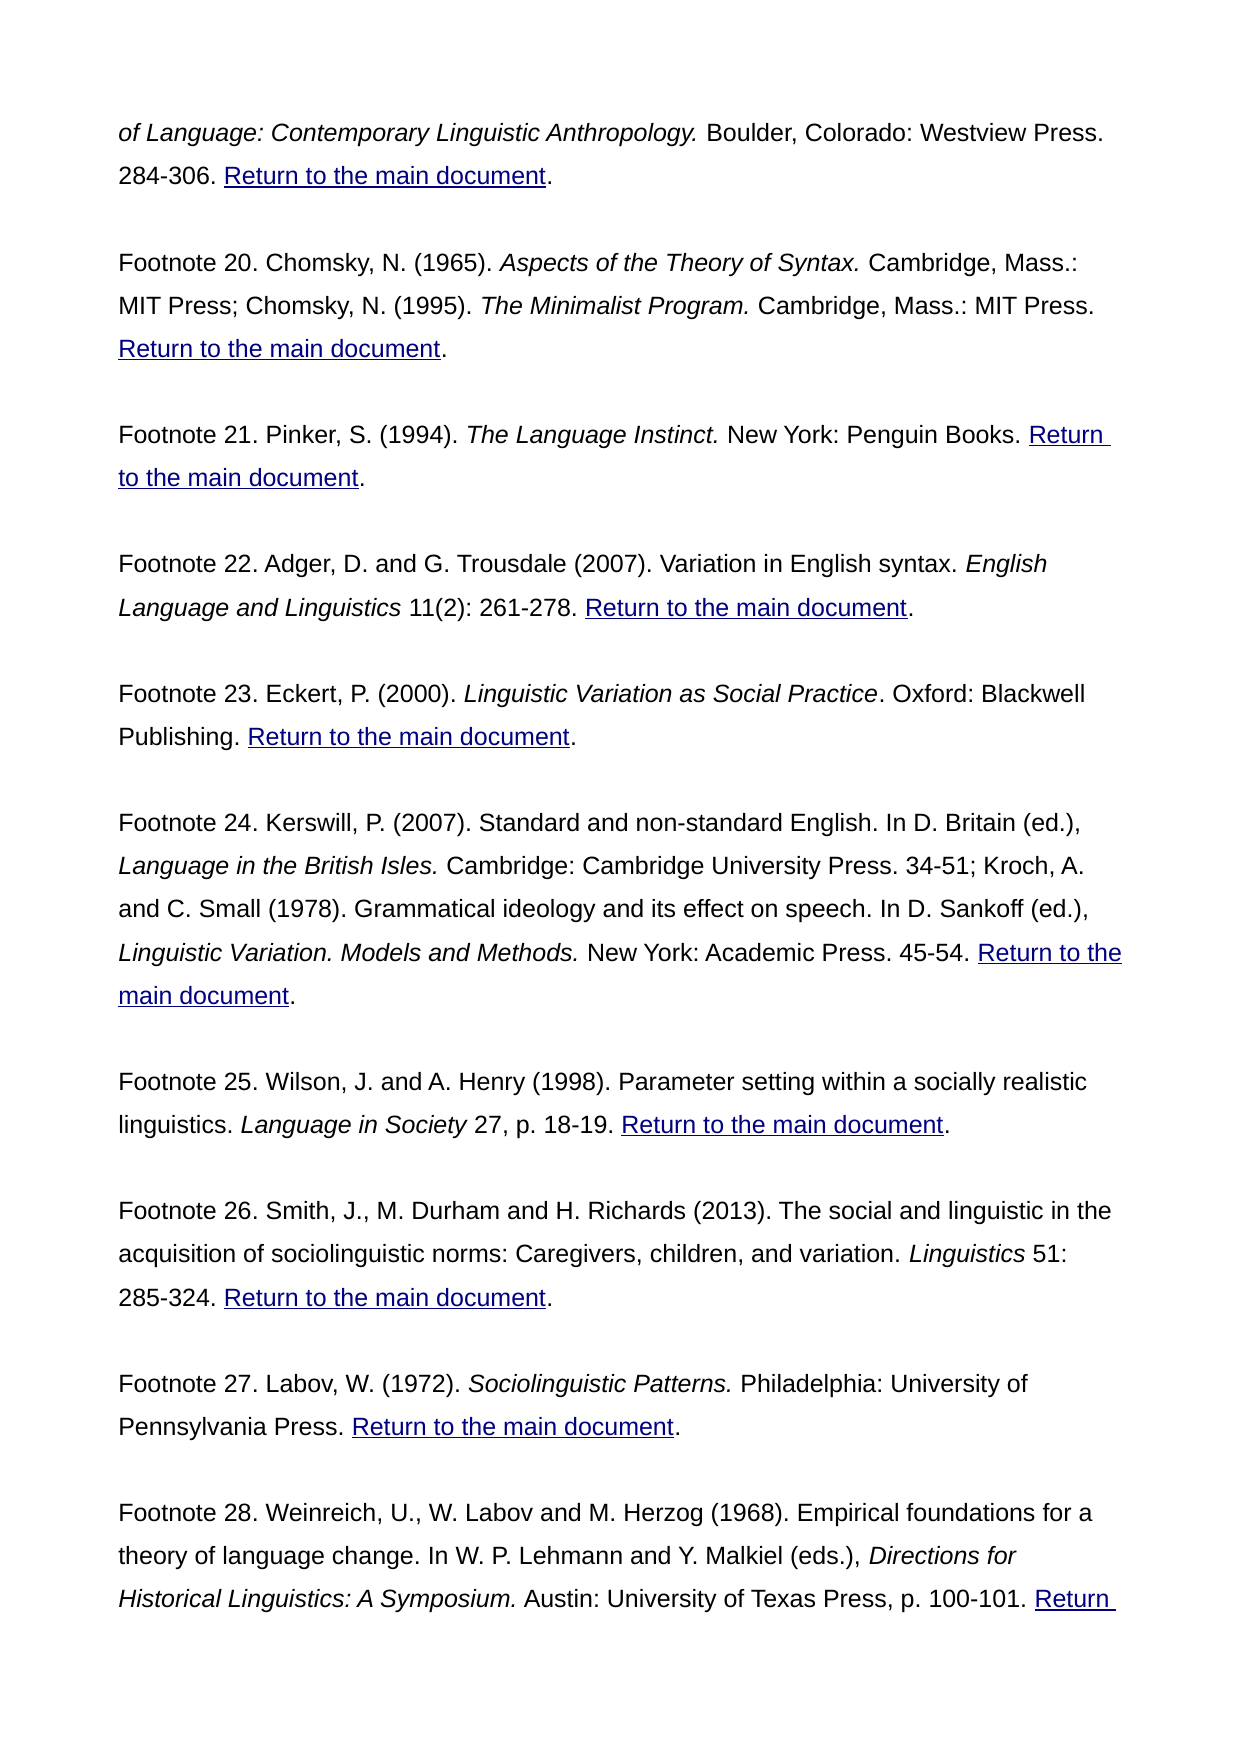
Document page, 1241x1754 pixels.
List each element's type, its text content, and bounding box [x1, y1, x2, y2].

text Footnote 28. Weinreich, U., W. Labov and M. Herzog (1968). Empirical foundations for a theory of language change. In W. P. Lehmann and Y. Malkiel (eds.), Directions for Historical Linguistics: A Symposium. Austin: University of Texas Press, p. 100-101. Return [118, 1498, 1122, 1613]
text of Language: Contemporary Linguistic Anthropology. Boulder, Colorado: Westview Press. 284-306. Return to the main document. [118, 118, 1122, 190]
text Footnote 23. Eckert, P. (2000). Linguistic Variation as Social Practice. Oxford: Blackwell Publishing. Return to the main document. [118, 679, 1122, 751]
text Footnote 27. Labov, W. (1972). Sociolinguistic Patterns. Philadelphia: University of Pennsylvania Press. Return to the main document. [118, 1369, 1122, 1441]
text Footnote 20. Chomsky, N. (1965). Aspects of the Theory of Syntax. Cambridge, Mass.: MIT Press; Chomsky, N. (1995). The Minimalist Program. Cambridge, Mass.: MIT Press. Return to the main document. [118, 247, 1122, 362]
text Footnote 24. Kerswill, P. (2007). Standard and non-standard English. In D. Britain (ed.), Language in the British Isles. Cambridge: Cambridge University Press. 34-51; Kroch, A. and C. Small (1978). Grammatical ideology and its effect on speech. In D. Sankoff (ed.), Linguistic Variation. Models and Methods. New York: Academic Press. 45-54. Return to the main document. [118, 808, 1122, 1009]
text Footnote 21. Pinker, S. (1994). The Language Instinct. New York: Penguin Books. Return to the main document. [118, 420, 1122, 492]
text Footnote 25. Wilson, J. and A. Henry (1998). Parameter setting within a socially realistic linguistics. Language in Society 27, p. 18-19. Return to the main document. [118, 1067, 1122, 1139]
text Footnote 22. Adger, D. and G. Trousdale (2007). Variation in English syntax. English Language and Linguistics 11(2): 261-278. Return to the main document. [118, 549, 1122, 621]
text Footnote 26. Smith, J., M. Durham and H. Richards (2013). The social and linguistic in the acquisition of sociolinguistic norms: Caregivers, children, and variation. Linguistics 51: 285-324. Return to the main document. [118, 1196, 1122, 1311]
